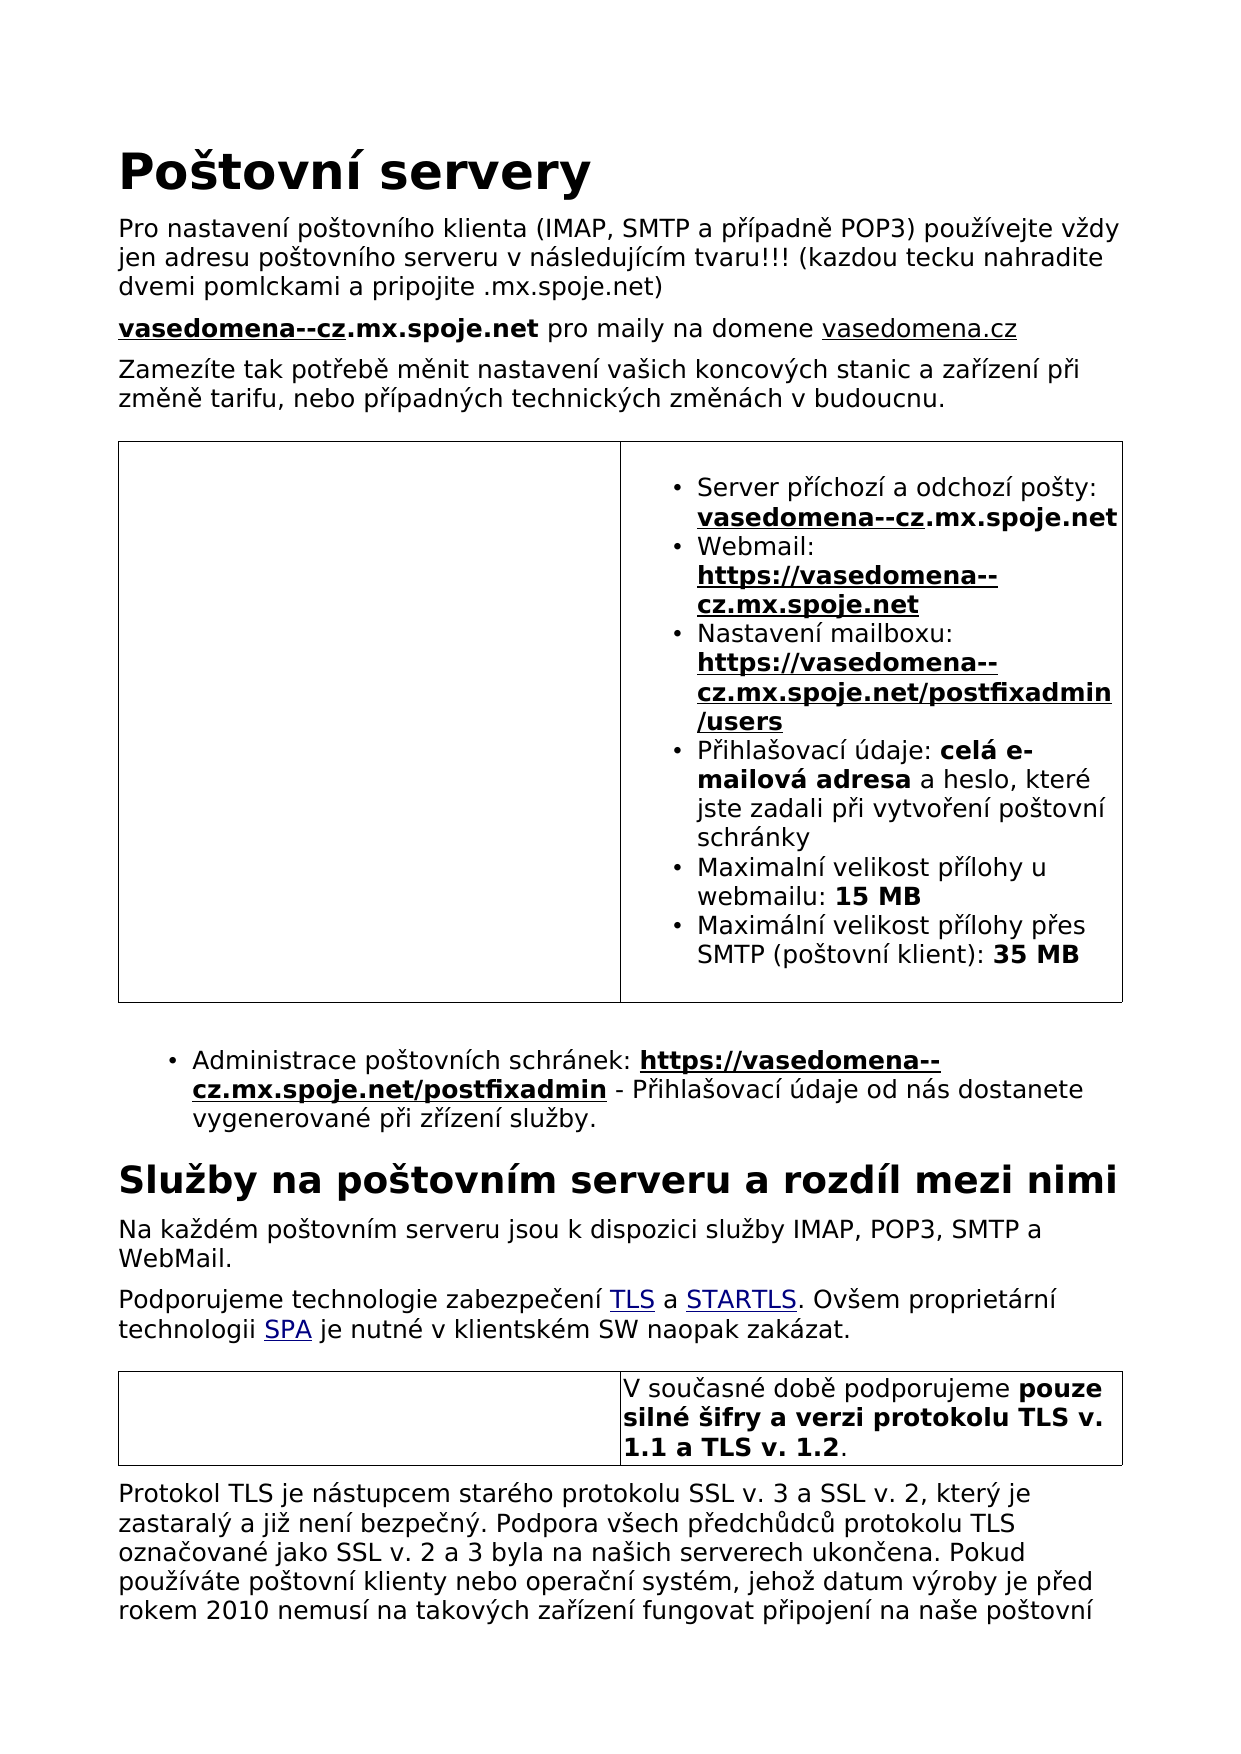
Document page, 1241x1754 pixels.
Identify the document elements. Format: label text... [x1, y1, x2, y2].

list Administrace poštovních schránek: https://vasedomena--cz.mx.spoje.net/postfixadmin - Přihlašovací údaje od nás dostanete vygenerované při zřízení služby. [177, 1046, 1122, 1134]
table_header [119, 442, 620, 1002]
table_header Server příchozí a odchozí pošty: vasedomena--cz.mx.spoje.net Webmail: https://vasedomena--cz.mx.spoje.net Nastavení mailboxu: https://vasedomena--cz.mx.spoje.net/postfixadmin/users Přihlašovací údaje: celá e-mailová adresa a heslo, které jste zadali při vytvoření poštovní schránky Maximalní velikost přílohy u webmailu: 15 MB Maximální velikost přílohy přes SMTP (poštovní klient): 35 MB [621, 442, 1122, 1002]
table_header V současné době podporujeme pouze silné šifry a verzi protokolu TLS v. 1.1 a TLS v. 1.2. [621, 1372, 1122, 1465]
text Pro nastavení poštovního klienta (IMAP, SMTP a případně POP3) používejte vždy jen adresu poštovního serveru v následujícím tvaru!!! (kazdou tecku nahradite dvemi pomlckami a pripojite .mx.spoje.net) [118, 214, 1122, 301]
table_header [119, 1372, 620, 1465]
text Podporujeme technologie zabezpečení TLS a STARTLS. Ovšem proprietární technologii SPA je nutné v klientském SW naopak zakázat. [118, 1286, 1122, 1344]
text Na každém poštovním serveru jsou k dispozici služby IMAP, POP3, SMTP a WebMail. [118, 1215, 1122, 1273]
subtitle Poštovní servery [118, 143, 1122, 201]
text vasedomena--cz.mx.spoje.net pro maily na domene vasedomena.cz [118, 314, 1122, 343]
text Zamezíte tak potřebě měnit nastavení vašich koncových stanic a zařízení při změně tarifu, nebo případných technických změnách v budoucnu. [118, 356, 1122, 414]
subtitle Služby na poštovním serveru a rozdíl mezi nimi [118, 1159, 1122, 1202]
text Protokol TLS je nástupcem starého protokolu SSL v. 3 a SSL v. 2, který je zastaralý a již není bezpečný. Podpora všech předchůdců protokolu TLS označované jako SSL v. 2 a 3 byla na našich serverech ukončena. Pokud používáte poštovní klienty nebo operační systém, jehož datum výroby je před rokem 2010 nemusí na takových zařízení fungovat připojení na naše poštovní [118, 1480, 1122, 1626]
